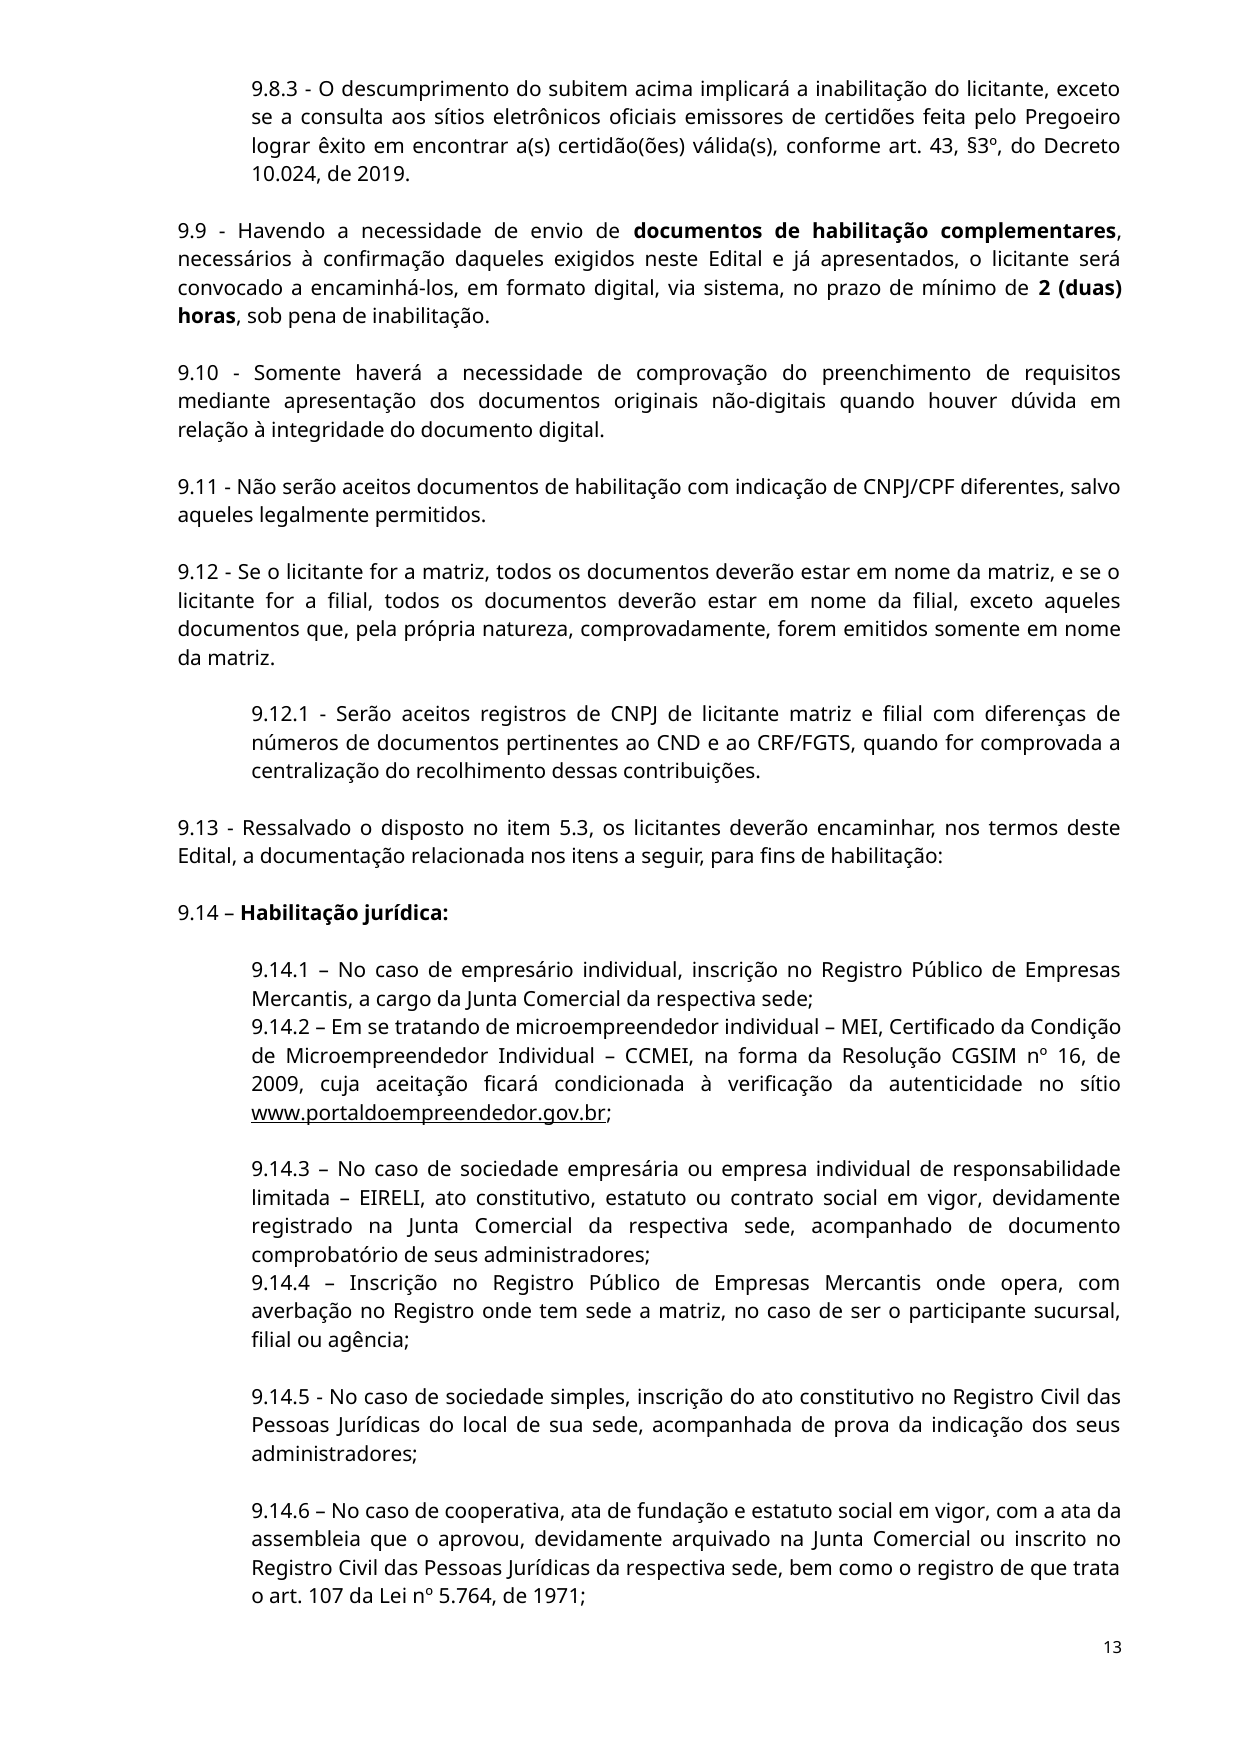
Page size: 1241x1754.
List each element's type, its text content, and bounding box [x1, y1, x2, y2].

list 9.10 - Somente haverá a necessidade de comprovação do preenchimento de requisitos mediante apresentação dos documentos originais não-digitais quando houver dúvida em relação à integridade do documento digital. [177, 358, 1122, 443]
list 9.12 - Se o licitante for a matriz, todos os documentos deverão estar em nome da matriz, e se o licitante for a filial, todos os documentos deverão estar em nome da filial, exceto aqueles documentos que, pela própria natureza, comprovadamente, forem emitidos somente em nome da matriz. [177, 557, 1122, 671]
list 9.9 - Havendo a necessidade de envio de documentos de habilitação complementares, necessários à confirmação daqueles exigidos neste Edital e já apresentados, o licitante será convocado a encaminhá-los, em formato digital, via sistema, no prazo de mínimo de 2 (duas) horas, sob pena de inabilitação. [177, 216, 1122, 330]
list 9.13 - Ressalvado o disposto no item 5.3, os licitantes deverão encaminhar, nos termos deste Edital, a documentação relacionada nos itens a seguir, para fins de habilitação: [177, 813, 1122, 870]
list 9.14.3 – No caso de sociedade empresária ou empresa individual de responsabilidade limitada – EIRELI, ato constitutivo, estatuto ou contrato social em vigor, devidamente registrado na Junta Comercial da respectiva sede, acompanhado de documento comprobatório de seus administradores; [251, 1154, 1122, 1268]
text 9.14 – Habilitação jurídica: [177, 898, 1122, 927]
list 9.8.3 - O descumprimento do subitem acima implicará a inabilitação do licitante, exceto se a consulta aos sítios eletrônicos oficiais emissores de certidões feita pelo Pregoeiro lograr êxito em encontrar a(s) certidão(ões) válida(s), conforme art. 43, §3º, do Decreto 10.024, de 2019. [251, 74, 1122, 188]
list 9.14.2 – Em se tratando de microempreendedor individual – MEI, Certificado da Condição de Microempreendedor Individual – CCMEI, na forma da Resolução CGSIM nº 16, de 2009, cuja aceitação ficará condicionada à verificação da autenticidade no sítio www.portaldoempreendedor.gov.br; [251, 1012, 1122, 1126]
list 9.14.1 – No caso de empresário individual, inscrição no Registro Público de Empresas Mercantis, a cargo da Junta Comercial da respectiva sede; [251, 955, 1122, 1012]
list 9.12.1 - Serão aceitos registros de CNPJ de licitante matriz e filial com diferenças de números de documentos pertinentes ao CND e ao CRF/FGTS, quando for comprovada a centralização do recolhimento dessas contribuições. [251, 699, 1122, 785]
list 9.14.4 – Inscrição no Registro Público de Empresas Mercantis onde opera, com averbação no Registro onde tem sede a matriz, no caso de ser o participante sucursal, filial ou agência; [251, 1268, 1122, 1353]
list 9.11 - Não serão aceitos documentos de habilitação com indicação de CNPJ/CPF diferentes, salvo aqueles legalmente permitidos. [177, 472, 1122, 529]
list 9.14.5 - No caso de sociedade simples, inscrição do ato constitutivo no Registro Civil das Pessoas Jurídicas do local de sua sede, acompanhada de prova da indicação dos seus administradores; [251, 1382, 1122, 1467]
list 9.14.6 – No caso de cooperativa, ata de fundação e estatuto social em vigor, com a ata da assembleia que o aprovou, devidamente arquivado na Junta Comercial ou inscrito no Registro Civil das Pessoas Jurídicas da respectiva sede, bem como o registro de que trata o art. 107 da Lei nº 5.764, de 1971; [251, 1496, 1122, 1609]
